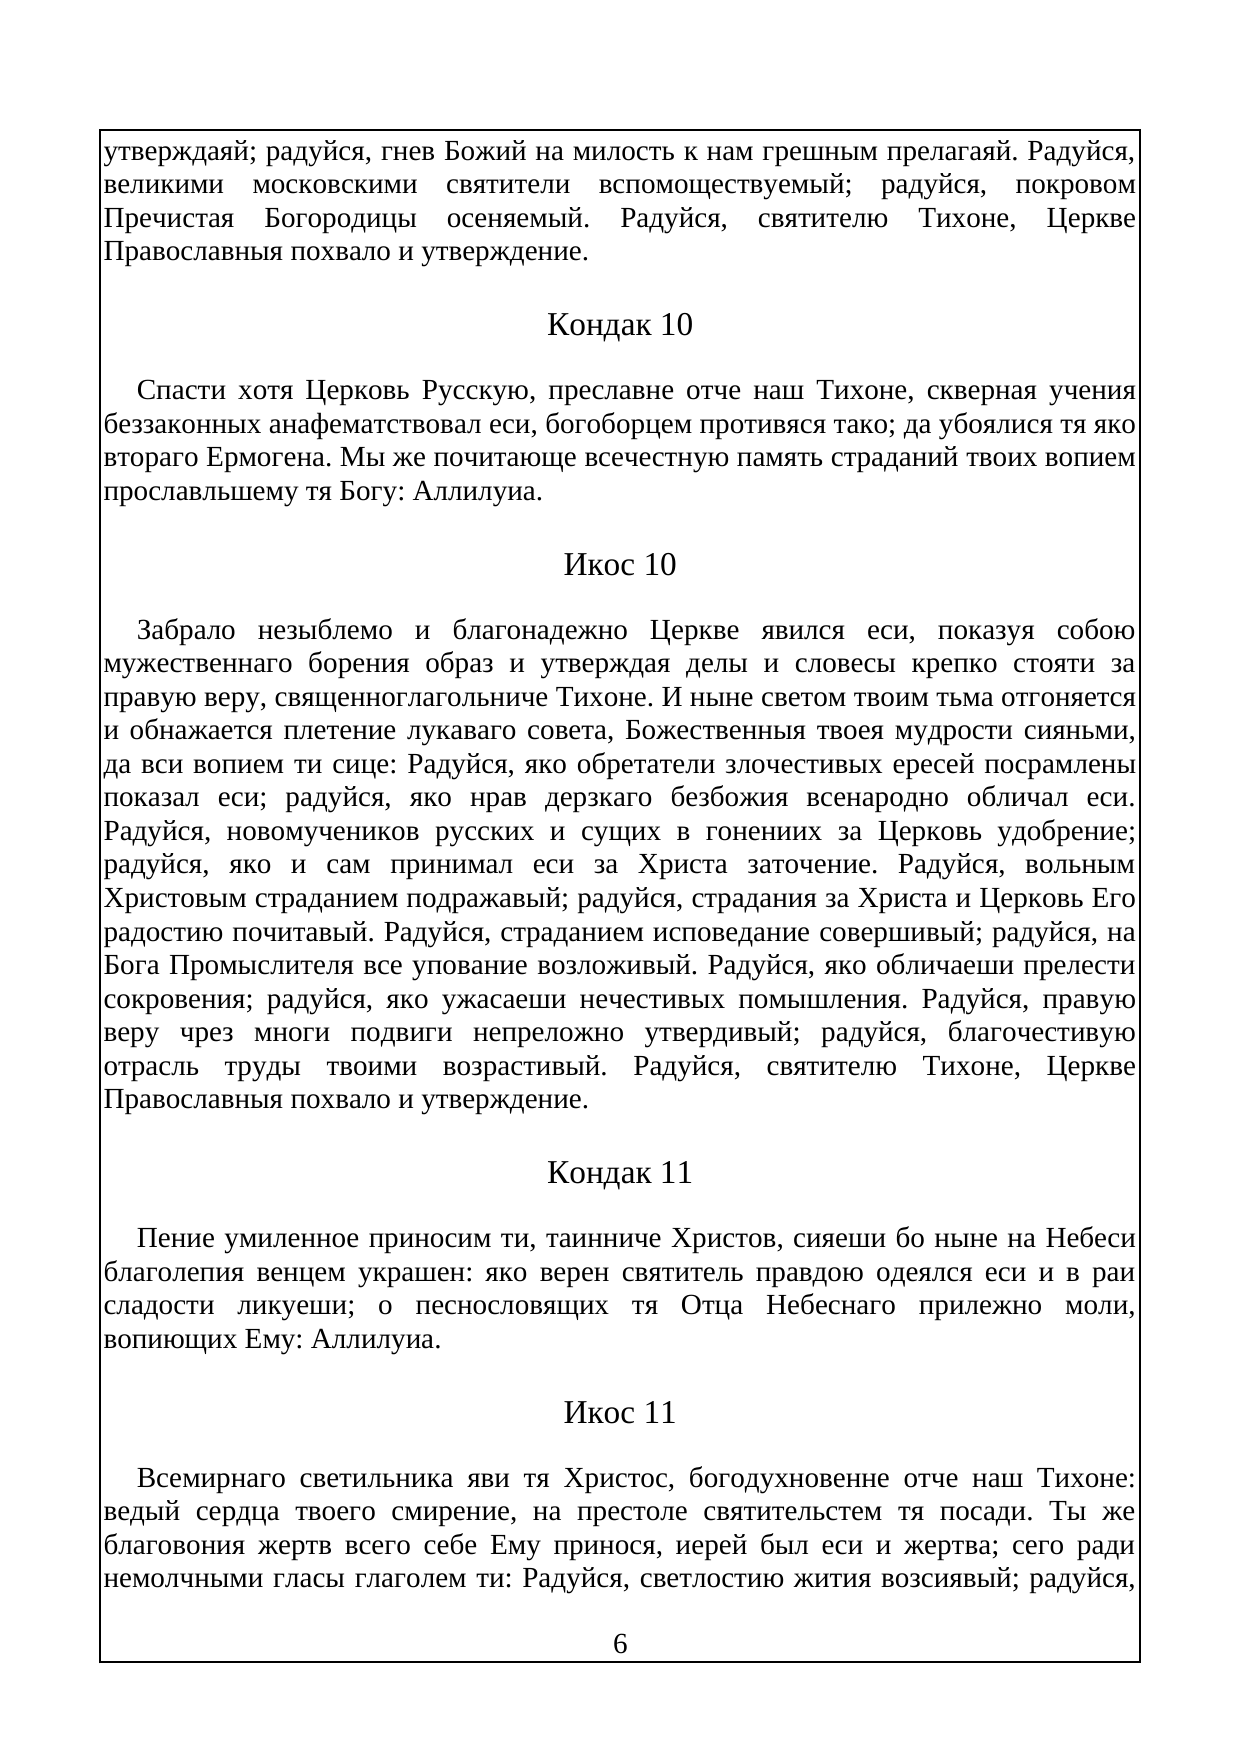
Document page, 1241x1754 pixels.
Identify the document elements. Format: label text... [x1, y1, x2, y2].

text Забрало незыблемо и благонадежно Церкве явился еси, показуя собою мужественнаго борения образ и утверждая делы и словесы крепко стояти за правую веру, священноглагольниче Тихоне. И ныне светом твоим тьма отгоняется и обнажается плетение лукаваго совета, Божественныя твоея мудрости сияньми, да вси вопием ти сице: Радуйся, яко обретатели злочестивых ересей посрамлены показал еси; радуйся, яко нрав дерзкаго безбожия всенародно обличал еси. Радуйся, новомучеников русских и сущих в гонениих за Церковь удобрение; радуйся, яко и сам принимал еси за Христа заточение. Радуйся, вольным Христовым страданием подражавый; радуйся, страдания за Христа и Церковь Его радостию почитавый. Радуйся, страданием исповедание совершивый; радуйся, на Бога Промыслителя все упование возложивый. Радуйся, яко обличаеши прелести сокровения; радуйся, яко ужасаеши нечестивых помышления. Радуйся, правую веру чрез многи подвиги непреложно утвердивый; радуйся, благочестивую отрасль труды твоими возрастивый. Радуйся, святителю Тихоне, Церкве Православныя похвало и утверждение. [103, 612, 1137, 1115]
subtitle Икос 10 [103, 544, 1137, 582]
text утверждаяй; радуйся, гнев Божий на милость к нам грешным прелагаяй. Радуйся, великими московскими святители вспомоществуемый; радуйся, покровом Пречистая Богородицы осеняемый. Радуйся, святителю Тихоне, Церкве Православныя похвало и утверждение. [103, 133, 1137, 267]
text Всемирнаго светильника яви тя Христос, богодухновенне отче наш Тихоне: ведый сердца твоего смирение, на престоле святительстем тя посади. Ты же благовония жертв всего себе Ему принося, иерей был еси и жертва; сего ради немолчными гласы глаголем ти: Радуйся, светлостию жития возсиявый; радуйся, [103, 1460, 1137, 1594]
text Пение умиленное приносим ти, таинниче Христов, сияеши бо ныне на Небеси благолепия венцем украшен: яко верен святитель правдою одеялся еси и в раи сладости ликуеши; о песнословящих тя Отца Небеснаго прилежно моли, вопиющих Ему: Аллилуиа. [103, 1220, 1137, 1354]
subtitle Кондак 10 [103, 304, 1137, 343]
text Спасти хотя Церковь Русскую, преславне отче наш Тихоне, скверная учения беззаконных анафематствовал еси, богоборцем противяся тако; да убоялися тя яко втораго Ермогена. Мы же почитающе всечестную память страданий твоих вопием прославльшему тя Богу: Аллилуиа. [103, 372, 1137, 507]
subtitle Кондак 11 [103, 1152, 1137, 1191]
subtitle Икос 11 [103, 1392, 1137, 1430]
